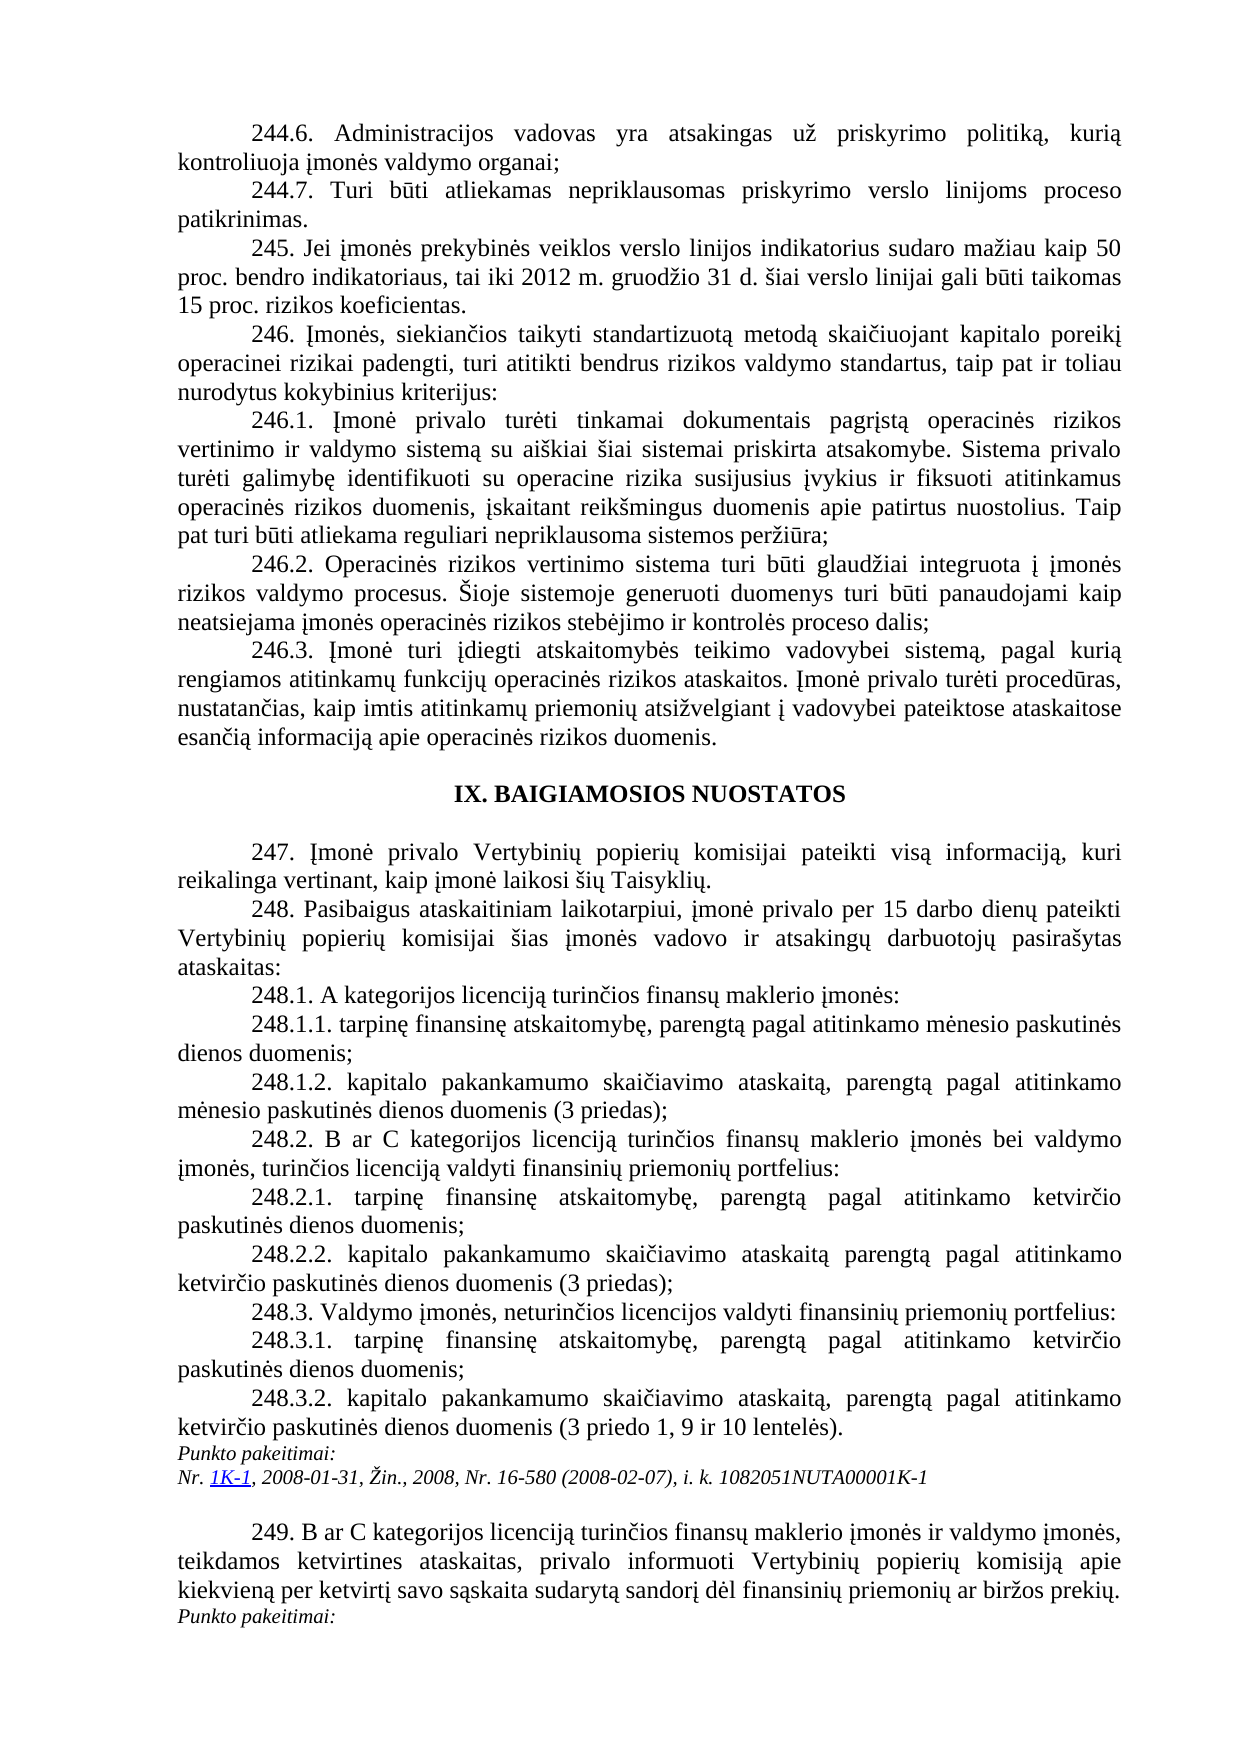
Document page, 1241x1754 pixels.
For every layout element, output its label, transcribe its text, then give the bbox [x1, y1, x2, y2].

text Punkto pakeitimai: [177, 1441, 1122, 1465]
text 246.1. Įmonė privalo turėti tinkamai dokumentais pagrįstą operacinės rizikos vertinimo ir valdymo sistemą su aiškiai šiai sistemai priskirta atsakomybe. Sistema privalo turėti galimybę identifikuoti su operacine rizika susijusius įvykius ir fiksuoti atitinkamus operacinės rizikos duomenis, įskaitant reikšmingus duomenis apie patirtus nuostolius. Taip pat turi būti atliekama reguliari nepriklausoma sistemos peržiūra; [177, 406, 1122, 549]
text Nr. 1K-1, 2008-01-31, Žin., 2008, Nr. 16-580 (2008-02-07), i. k. 1082051NUTA00001K-1 [177, 1465, 1122, 1489]
text 246.3. Įmonė turi įdiegti atskaitomybės teikimo vadovybei sistemą, pagal kurią rengiamos atitinkamų funkcijų operacinės rizikos ataskaitos. Įmonė privalo turėti procedūras, nustatančias, kaip imtis atitinkamų priemonių atsižvelgiant į vadovybei pateiktose ataskaitose esančią informaciją apie operacinės rizikos duomenis. [177, 636, 1122, 751]
text 248.1. A kategorijos licenciją turinčios finansų maklerio įmonės: [177, 981, 1122, 1009]
text 248.3.2. kapitalo pakankamumo skaičiavimo ataskaitą, parengtą pagal atitinkamo ketvirčio paskutinės dienos duomenis (3 priedo 1, 9 ir 10 lentelės). [177, 1383, 1122, 1441]
text 246.2. Operacinės rizikos vertinimo sistema turi būti glaudžiai integruota į įmonės rizikos valdymo procesus. Šioje sistemoje generuoti duomenys turi būti panaudojami kaip neatsiejama įmonės operacinės rizikos stebėjimo ir kontrolės proceso dalis; [177, 549, 1122, 636]
text 246. Įmonės, siekiančios taikyti standartizuotą metodą skaičiuojant kapitalo poreikį operacinei rizikai padengti, turi atitikti bendrus rizikos valdymo standartus, taip pat ir toliau nurodytus kokybinius kriterijus: [177, 319, 1122, 406]
text 248.3. Valdymo įmonės, neturinčios licencijos valdyti finansinių priemonių portfelius: [177, 1297, 1122, 1326]
text 248.2. B ar C kategorijos licenciją turinčios finansų maklerio įmonės bei valdymo įmonės, turinčios licenciją valdyti finansinių priemonių portfelius: [177, 1124, 1122, 1182]
text 248.1.2. kapitalo pakankamumo skaičiavimo ataskaitą, parengtą pagal atitinkamo mėnesio paskutinės dienos duomenis (3 priedas); [177, 1067, 1122, 1124]
text 244.7. Turi būti atliekamas nepriklausomas priskyrimo verslo linijoms proceso patikrinimas. [177, 176, 1122, 233]
text 248.2.1. tarpinę finansinę atskaitomybę, parengtą pagal atitinkamo ketvirčio paskutinės dienos duomenis; [177, 1182, 1122, 1239]
text 248.1.1. tarpinę finansinę atskaitomybę, parengtą pagal atitinkamo mėnesio paskutinės dienos duomenis; [177, 1009, 1122, 1067]
text 249. B ar C kategorijos licenciją turinčios finansų maklerio įmonės ir valdymo įmonės, teikdamos ketvirtines ataskaitas, privalo informuoti Vertybinių popierių komisiją apie kiekvieną per ketvirtį savo sąskaita sudarytą sandorį dėl finansinių priemonių ar biržos prekių. [177, 1517, 1122, 1604]
text 244.6. Administracijos vadovas yra atsakingas už priskyrimo politiką, kurią kontroliuoja įmonės valdymo organai; [177, 118, 1122, 176]
text 247. Įmonė privalo Vertybinių popierių komisijai pateikti visą informaciją, kuri reikalinga vertinant, kaip įmonė laikosi šių Taisyklių. [177, 837, 1122, 894]
text 245. Jei įmonės prekybinės veiklos verslo linijos indikatorius sudaro mažiau kaip 50 proc. bendro indikatoriaus, tai iki 2012 m. gruodžio 31 d. šiai verslo linijai gali būti taikomas 15 proc. rizikos koeficientas. [177, 233, 1122, 319]
text 248.2.2. kapitalo pakankamumo skaičiavimo ataskaitą parengtą pagal atitinkamo ketvirčio paskutinės dienos duomenis (3 priedas); [177, 1239, 1122, 1297]
text 248.3.1. tarpinę finansinę atskaitomybę, parengtą pagal atitinkamo ketvirčio paskutinės dienos duomenis; [177, 1326, 1122, 1383]
text Punkto pakeitimai: [177, 1604, 1122, 1628]
text 248. Pasibaigus ataskaitiniam laikotarpiui, įmonė privalo per 15 darbo dienų pateikti Vertybinių popierių komisijai šias įmonės vadovo ir atsakingų darbuotojų pasirašytas ataskaitas: [177, 894, 1122, 981]
text IX. BAIGIAMOSIOS NUOSTATOS [177, 779, 1122, 808]
